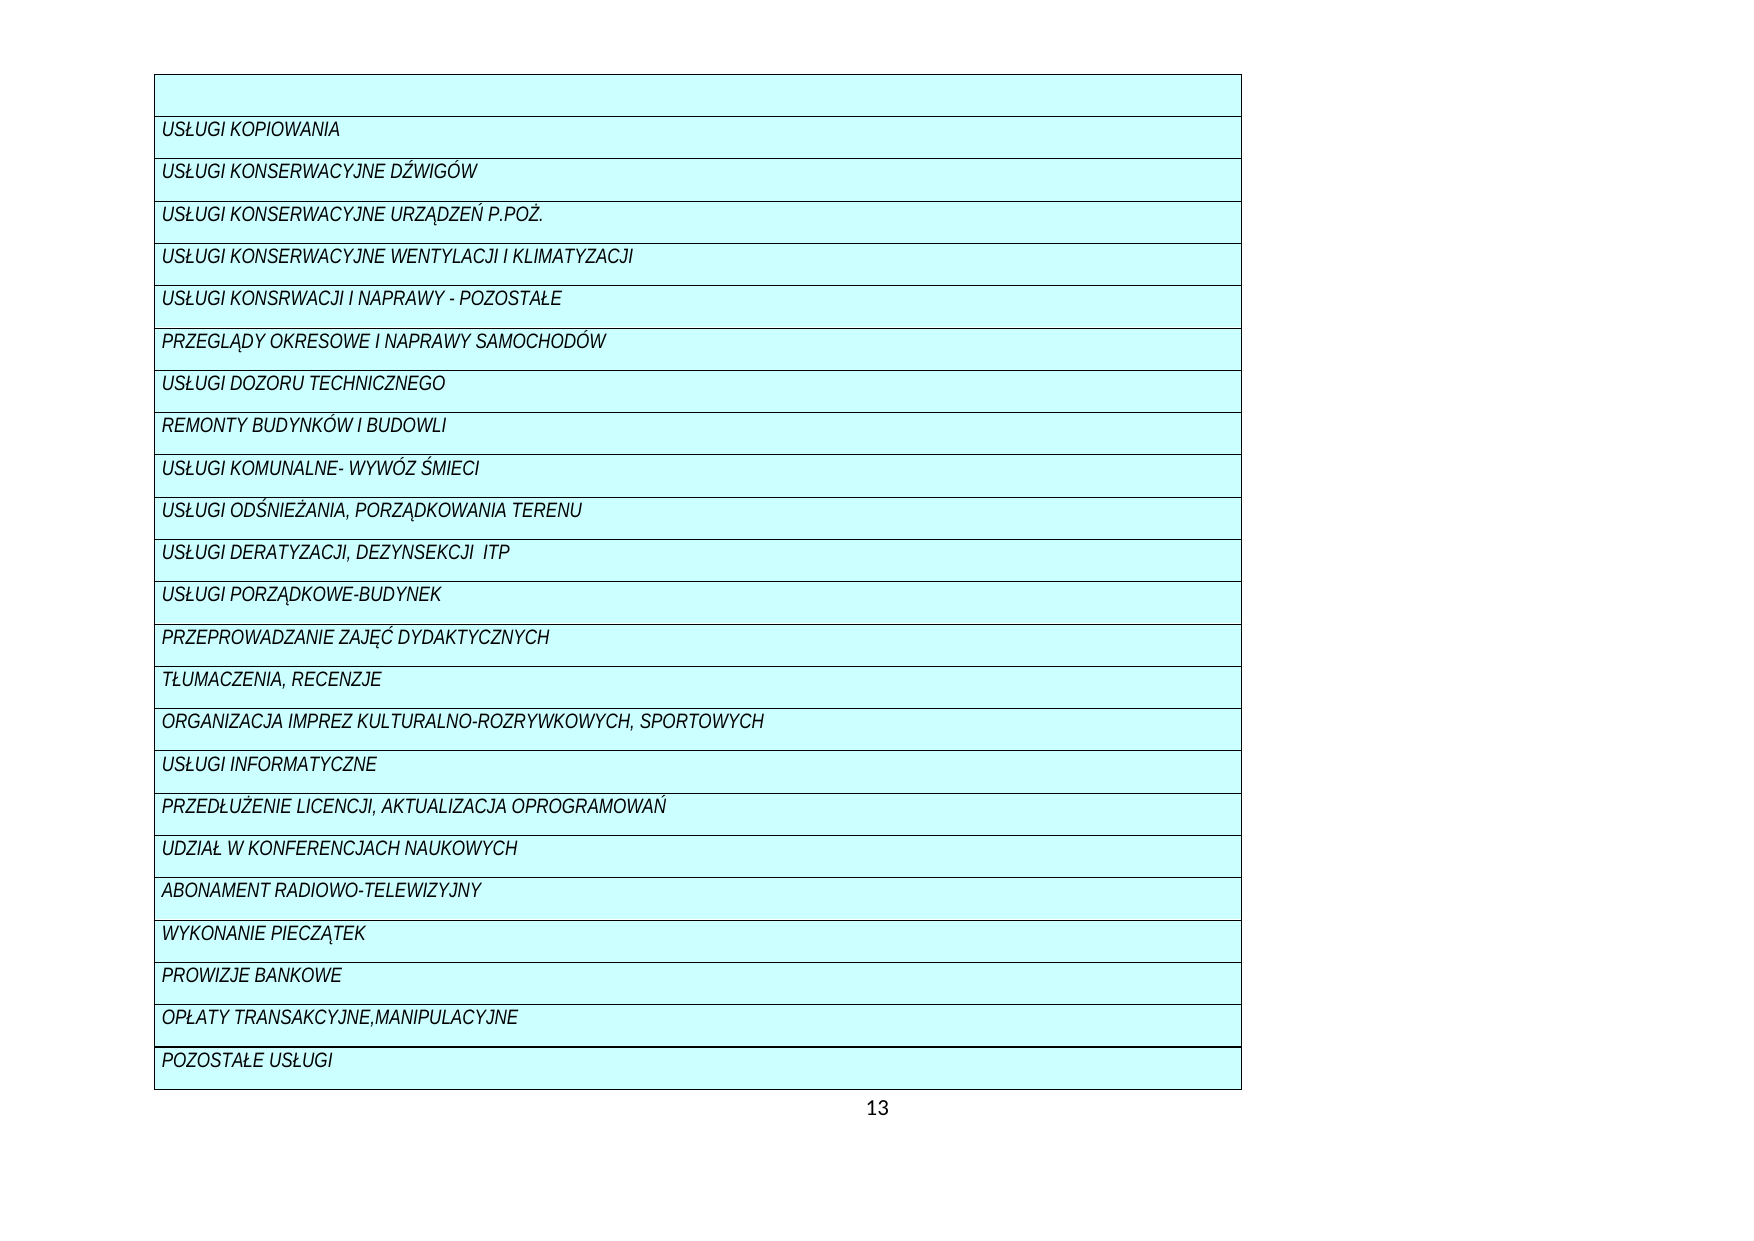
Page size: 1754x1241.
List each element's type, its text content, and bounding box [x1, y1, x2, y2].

table_cell USŁUGI DERATYZACJI, DEZYNSEKCJI ITP [155, 540, 1241, 581]
table_cell REMONTY BUDYNKÓW I BUDOWLI [155, 413, 1241, 454]
table_cell USŁUGI INFORMATYCZNE [155, 751, 1241, 793]
table_cell WYKONANIE PIECZĄTEK [155, 921, 1241, 962]
table_cell PRZEGLĄDY OKRESOWE I NAPRAWY SAMOCHODÓW [155, 329, 1241, 370]
table_cell ORGANIZACJA IMPREZ KULTURALNO-ROZRYWKOWYCH, SPORTOWYCH [155, 709, 1241, 750]
table_cell USŁUGI PORZĄDKOWE-BUDYNEK [155, 582, 1241, 623]
table_cell USŁUGI ODŚNIEŻANIA, PORZĄDKOWANIA TERENU [155, 498, 1241, 539]
table_cell USŁUGI KONSRWACJI I NAPRAWY - POZOSTAŁE [155, 286, 1241, 327]
table_cell USŁUGI KOPIOWANIA [155, 117, 1241, 158]
table_cell POZOSTAŁE USŁUGI [155, 1048, 1241, 1089]
table_cell PRZEDŁUŻENIE LICENCJI, AKTUALIZACJA OPROGRAMOWAŃ [155, 794, 1241, 835]
table_cell TŁUMACZENIA, RECENZJE [155, 667, 1241, 708]
table_cell USŁUGI KONSERWACYJNE DŹWIGÓW [155, 159, 1241, 201]
table_cell OPŁATY TRANSAKCYJNE,MANIPULACYJNE [155, 1005, 1241, 1046]
table_cell USŁUGI KONSERWACYJNE WENTYLACJI I KLIMATYZACJI [155, 244, 1241, 285]
table_cell UDZIAŁ W KONFERENCJACH NAUKOWYCH [155, 836, 1241, 877]
table_cell PROWIZJE BANKOWE [155, 963, 1241, 1004]
table_cell USŁUGI KONSERWACYJNE URZĄDZEŃ P.POŻ. [155, 202, 1241, 243]
table_cell ABONAMENT RADIOWO-TELEWIZYJNY [155, 878, 1241, 919]
table_cell USŁUGI DOZORU TECHNICZNEGO [155, 371, 1241, 412]
table_cell [155, 75, 1241, 116]
table_cell USŁUGI KOMUNALNE- WYWÓZ ŚMIECI [155, 455, 1241, 497]
table_cell PRZEPROWADZANIE ZAJĘĆ DYDAKTYCZNYCH [155, 625, 1241, 666]
